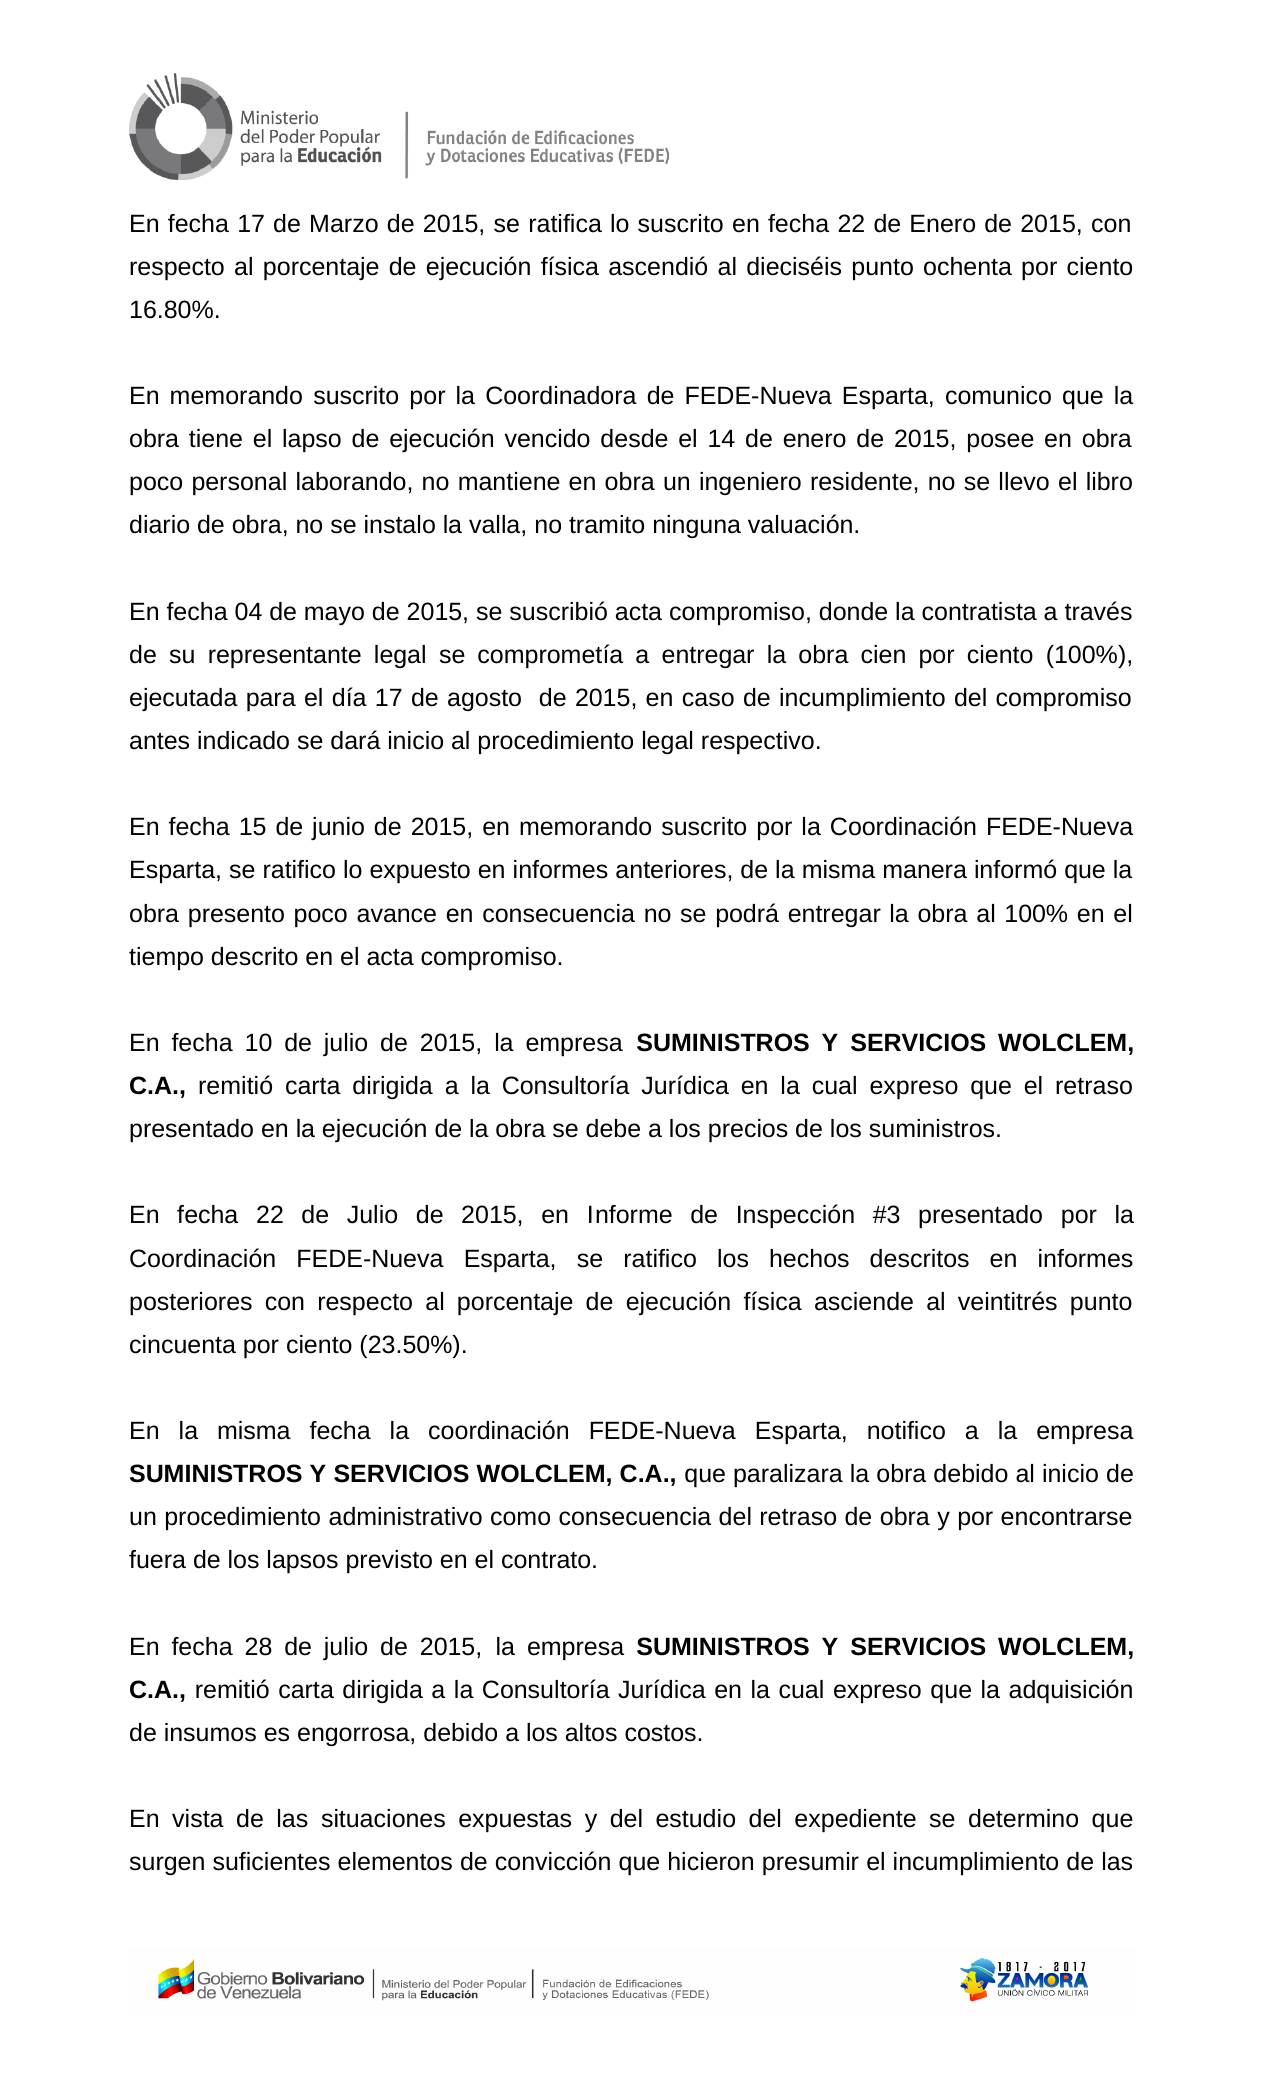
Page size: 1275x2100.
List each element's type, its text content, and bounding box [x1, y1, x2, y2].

text En fecha 22 de Julio de 2015, en Informe de Inspección #3 presentado por la Coordinación FEDE-Nueva Esparta, se ratifico los hechos descritos en informes posteriores con respecto al porcentaje de ejecución física asciende al veintitrés punto cincuenta por ciento (23.50%). [129, 1200, 1135, 1358]
picture [129, 73, 670, 180]
text En fecha 10 de julio de 2015, la empresa SUMINISTROS Y SERVICIOS WOLCLEM, C.A., remitió carta dirigida a la Consultoría Jurídica en la cual expreso que el retraso presentado en la ejecución de la obra se debe a los precios de los suministros. [129, 1028, 1135, 1143]
text En fecha 17 de Marzo de 2015, se ratifica lo suscrito en fecha 22 de Enero de 2015, con respecto al porcentaje de ejecución física ascendió al dieciséis punto ochenta por ciento 16.80%. [129, 208, 1135, 323]
picture [126, 1948, 1137, 2013]
text En memorando suscrito por la Coordinadora de FEDE-Nueva Esparta, comunico que la obra tiene el lapso de ejecución vencido desde el 14 de enero de 2015, posee en obra poco personal laborando, no mantiene en obra un ingeniero residente, no se llevo el libro diario de obra, no se instalo la valla, no tramito ninguna valuación. [129, 381, 1135, 539]
text En fecha 04 de mayo de 2015, se suscribió acta compromiso, donde la contratista a través de su representante legal se comprometía a entregar la obra cien por ciento (100%), ejecutada para el día 17 de agosto de 2015, en caso de incumplimiento del compromiso antes indicado se dará inicio al procedimiento legal respectivo. [129, 597, 1135, 755]
text En vista de las situaciones expuestas y del estudio del expediente se determino que surgen suficientes elementos de convicción que hicieron presumir el incumplimiento de las [129, 1804, 1135, 1876]
text En la misma fecha la coordinación FEDE-Nueva Esparta, notifico a la empresa SUMINISTROS Y SERVICIOS WOLCLEM, C.A., que paralizara la obra debido al inicio de un procedimiento administrativo como consecuencia del retraso de obra y por encontrarse fuera de los lapsos previsto en el contrato. [129, 1416, 1135, 1574]
text En fecha 15 de junio de 2015, en memorando suscrito por la Coordinación FEDE-Nueva Esparta, se ratifico lo expuesto en informes anteriores, de la misma manera informó que la obra presento poco avance en consecuencia no se podrá entregar la obra al 100% en el tiempo descrito en el acta compromiso. [129, 812, 1135, 970]
text En fecha 28 de julio de 2015, la empresa SUMINISTROS Y SERVICIOS WOLCLEM, C.A., remitió carta dirigida a la Consultoría Jurídica en la cual expreso que la adquisición de insumos es engorrosa, debido a los altos costos. [129, 1632, 1135, 1747]
